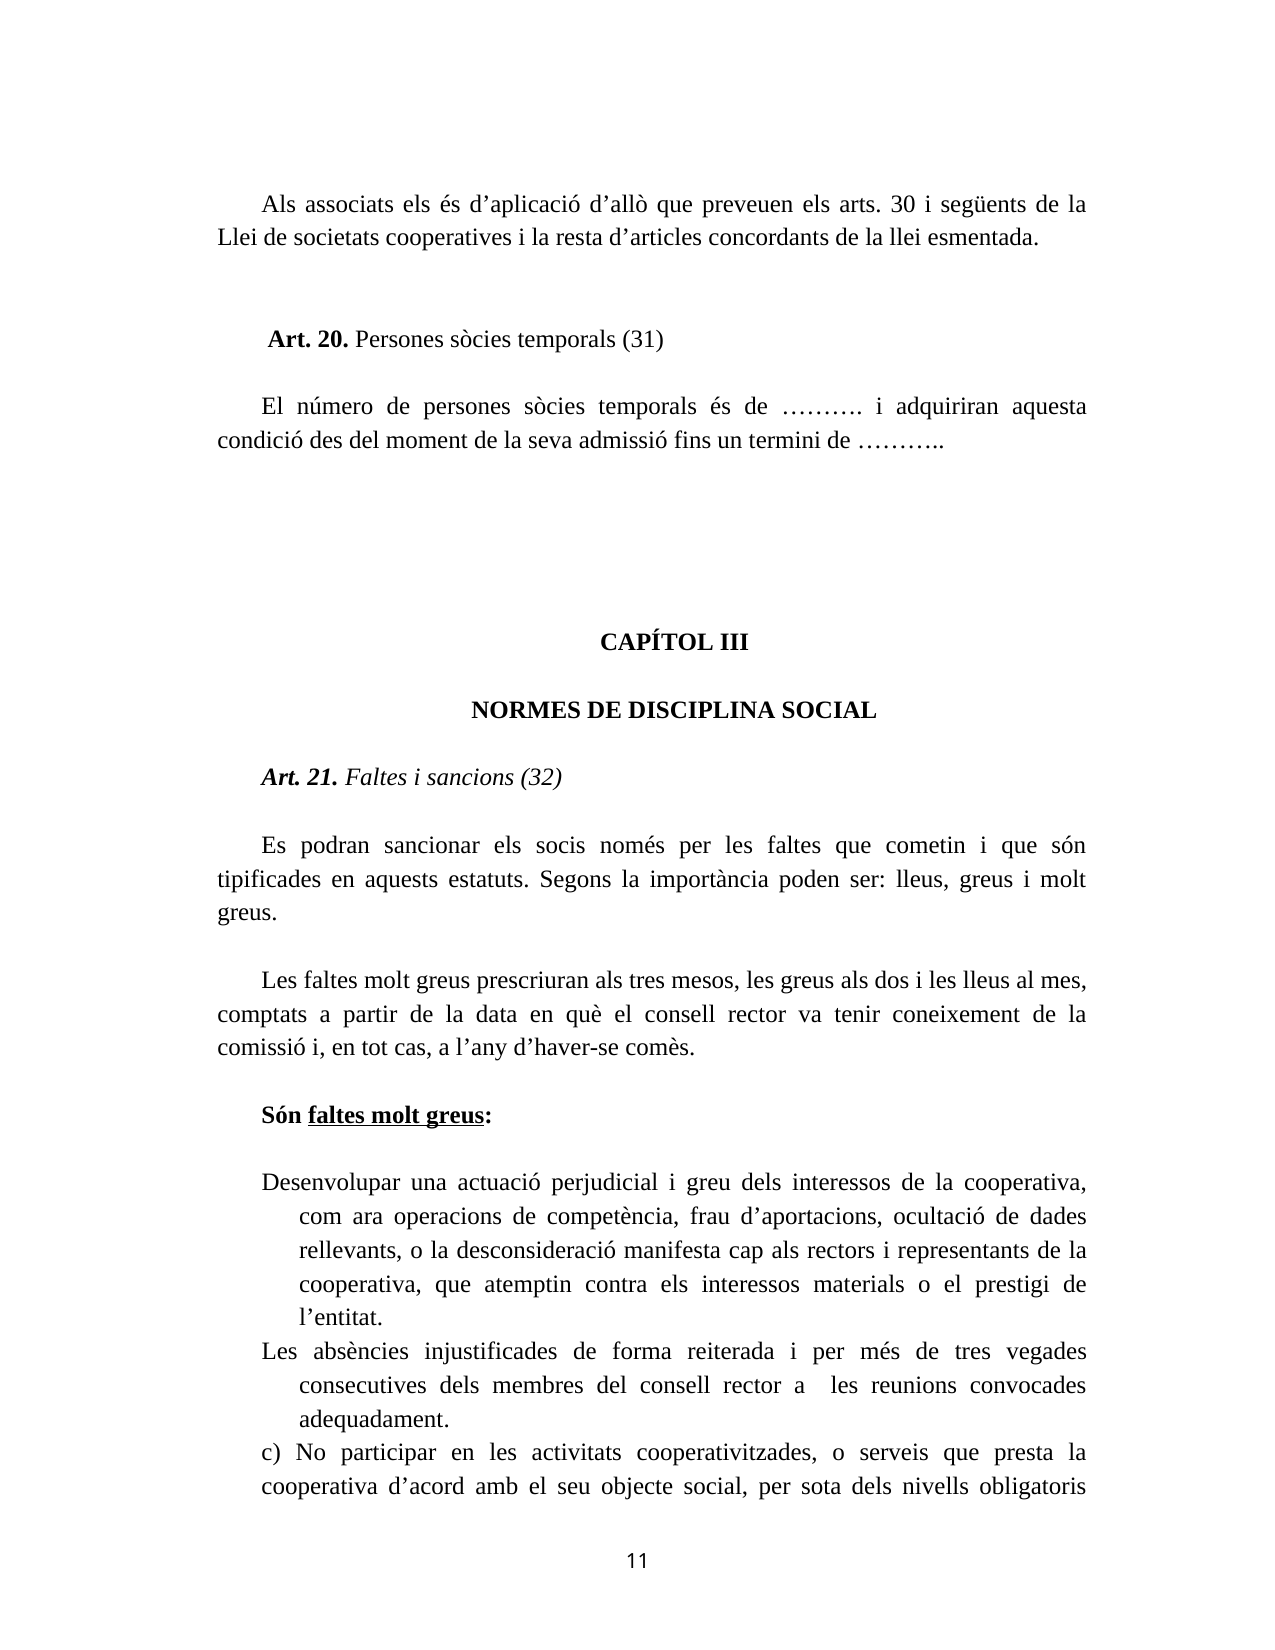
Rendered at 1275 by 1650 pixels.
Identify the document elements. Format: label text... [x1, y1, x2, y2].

text Les absències injustificades de forma reiterada i per més de tres vegades consecutives dels membres del consell rector a les reunions convocades adequadament. [261, 1331, 1087, 1432]
text Són faltes molt greus: [217, 1095, 1087, 1129]
text El número de persones sòcies temporals és de ………. i adquiriran aquesta condició des del moment de la seva admissió fins un termini de ……….. [217, 386, 1087, 454]
text Es podran sancionar els socis només per les faltes que cometin i que són tipificades en aquests estatuts. Segons la importància poden ser: lleus, greus i molt greus. [217, 825, 1087, 926]
text c) No participar en les activitats cooperativitzades, o serveis que presta la cooperativa d’acord amb el seu objecte social, per sota dels nivells obligatoris [261, 1432, 1087, 1500]
text CAPÍTOL III [217, 622, 1087, 656]
text Les faltes molt greus prescriuran als tres mesos, les greus als dos i les lleus al mes, comptats a partir de la data en què el consell rector va tenir coneixement de la comissió i, en tot cas, a l’any d’haver-se comès. [217, 960, 1087, 1061]
text Desenvolupar una actuació perjudicial i greu dels interessos de la cooperativa, com ara operacions de competència, frau d’aportacions, ocultació de dades rellevants, o la desconsideració manifesta cap als rectors i representants de la cooperativa, que atemptin contra els interessos materials o el prestigi de l’entitat. [261, 1162, 1087, 1331]
text Als associats els és d’aplicació d’allò que preveuen els arts. 30 i següents de la Llei de societats cooperatives i la resta d’articles concordants de la llei esmentada. [217, 184, 1087, 251]
text Art. 21. Faltes i sancions (32) [187, 757, 1087, 791]
text NORMES DE DISCIPLINA SOCIAL [217, 690, 1087, 724]
text Art. 20. Persones sòcies temporals (31) [217, 319, 1087, 352]
